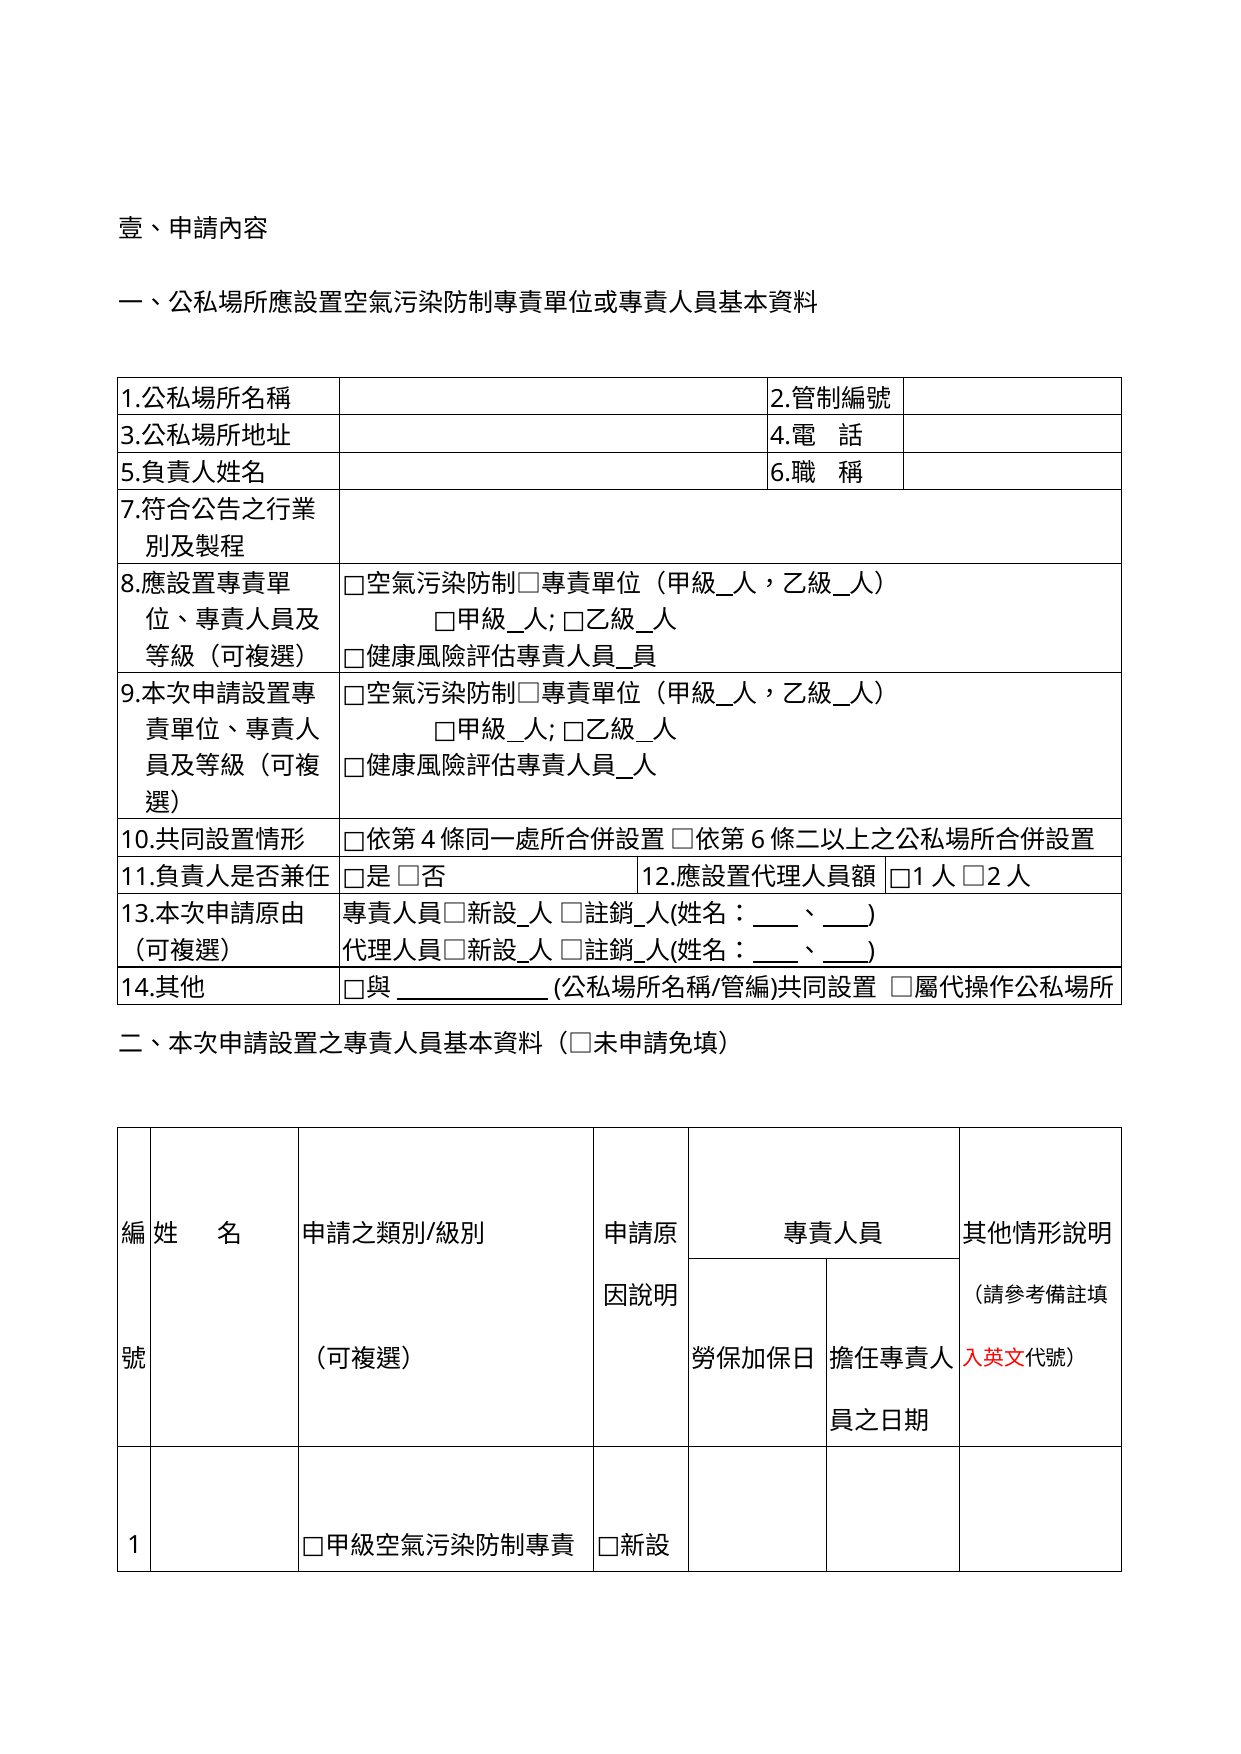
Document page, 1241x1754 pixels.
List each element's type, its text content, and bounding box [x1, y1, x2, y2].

table_header [340, 378, 767, 414]
table_header [904, 378, 1121, 414]
table_cell [689, 1447, 826, 1571]
table_header 2.管制編號 [768, 378, 903, 414]
table_cell □空氣污染防制□專責單位（甲級 人，乙級 人） □甲級 人; □乙級 人 □健康風險評估專責人員 員 [340, 564, 1121, 672]
table_cell 11.負責人是否兼任 [118, 857, 339, 893]
text 壹、申請內容 [118, 208, 1122, 244]
table_cell □甲級空氣污染防制專責 [299, 1447, 593, 1571]
text 二、本次申請設置之專責人員基本資料（□未申請免填） [118, 1023, 1122, 1060]
table_header 申請原因說明 [594, 1128, 688, 1446]
table_cell 4.電 話 [768, 415, 903, 452]
table_cell 13.本次申請原由（可複選） [118, 894, 339, 966]
table_cell 12.應設置代理人員額 [638, 857, 885, 893]
text 一、公私場所應設置空氣污染防制專責單位或專責人員基本資料 [118, 282, 1122, 318]
table_cell 勞保加保日 [689, 1259, 826, 1446]
table_cell 7.符合公告之行業別及製程 [118, 490, 339, 562]
table_cell 3.公私場所地址 [118, 415, 339, 452]
table_header 編 號 [118, 1128, 150, 1446]
table_cell □新設 [594, 1447, 688, 1571]
table_cell [340, 415, 767, 452]
table_header 專責人員 [689, 1128, 959, 1258]
table_header 姓 名 [151, 1128, 298, 1446]
table_cell 8.應設置專責單位、專責人員及等級（可複選） [118, 564, 339, 672]
table_cell 擔任專責人員之日期 [827, 1259, 959, 1446]
table_cell [340, 490, 1121, 562]
table_cell [827, 1447, 959, 1571]
table_cell [904, 415, 1121, 452]
table_cell □是 □否 [340, 857, 637, 893]
table_header 1.公私場所名稱 [118, 378, 339, 414]
table_cell □依第4條同一處所合併設置 □依第6條二以上之公私場所合併設置 [340, 819, 1121, 856]
table_cell 9.本次申請設置專責單位、專責人員及等級（可複選） [118, 673, 339, 818]
table_header 申請之類別/級別 （可複選） [299, 1128, 593, 1446]
table_cell [904, 453, 1121, 489]
table_cell [340, 453, 767, 489]
table_cell □與 (公私場所名稱/管編)共同設置 □屬代操作公私場所 [340, 968, 1121, 1004]
table_cell [151, 1447, 298, 1571]
table_cell 6.職 稱 [768, 453, 903, 489]
table_header 其他情形說明（請參考備註填入英文代號） [960, 1128, 1121, 1446]
table_cell 專責人員□新設 人 □註銷 人(姓名： 、 ) 代理人員□新設 人 □註銷 人(姓名： 、 ) [340, 894, 1121, 966]
table_cell [960, 1447, 1121, 1571]
table_cell 14.其他 [118, 968, 339, 1004]
table_cell □空氣污染防制□專責單位（甲級 人，乙級 人） □甲級 人; □乙級 人 □健康風險評估專責人員 人 [340, 673, 1121, 818]
table_cell 5.負責人姓名 [118, 453, 339, 489]
table_cell □1人 □2人 [886, 857, 1121, 893]
table_cell 1 [118, 1447, 150, 1571]
table_cell 10.共同設置情形 [118, 819, 339, 856]
